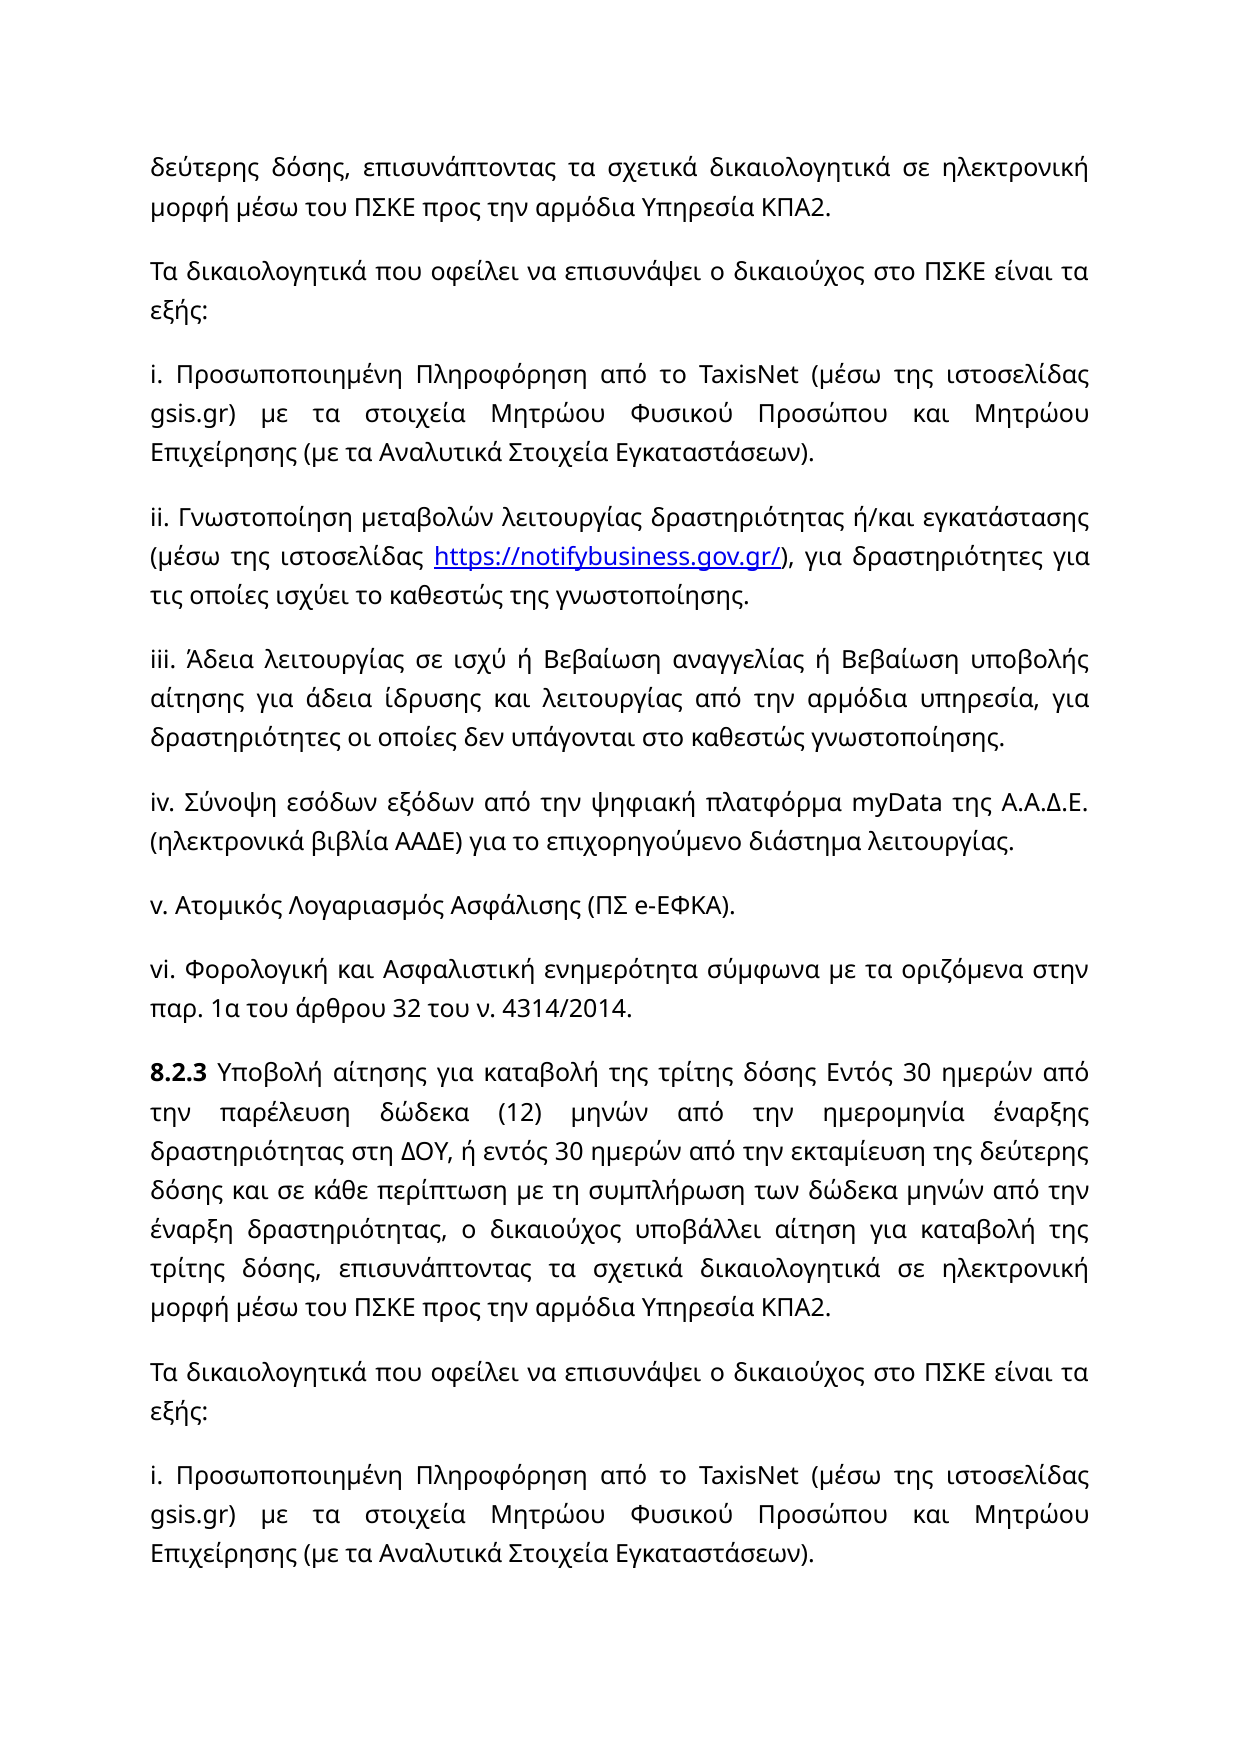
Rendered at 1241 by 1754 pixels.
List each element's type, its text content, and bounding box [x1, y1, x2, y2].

text iii. Άδεια λειτουργίας σε ισχύ ή Βεβαίωση αναγγελίας ή Βεβαίωση υποβολής αίτησης για άδεια ίδρυσης και λειτουργίας από την αρμόδια υπηρεσία, για δραστηριότητες οι οποίες δεν υπάγονται στο καθεστώς γνωστοποίησης. [150, 642, 1090, 754]
text v. Ατομικός Λογαριασμός Ασφάλισης (ΠΣ e-ΕΦΚΑ). [150, 887, 1090, 922]
text 8.2.3 Υποβολή αίτησης για καταβολή της τρίτης δόσης Εντός 30 ημερών από την παρέλευση δώδεκα (12) μηνών από την ημερομηνία έναρξης δραστηριότητας στη ΔΟΥ, ή εντός 30 ημερών από την εκταμίευση της δεύτερης δόσης και σε κάθε περίπτωση με τη συμπλήρωση των δώδεκα μηνών από την έναρξη δραστηριότητας, ο δικαιούχος υποβάλλει αίτηση για καταβολή της τρίτης δόσης, επισυνάπτοντας τα σχετικά δικαιολογητικά σε ηλεκτρονική μορφή μέσω του ΠΣΚΕ προς την αρμόδια Υπηρεσία ΚΠΑ2. [150, 1055, 1090, 1324]
text iv. Σύνοψη εσόδων εξόδων από την ψηφιακή πλατφόρμα myData της Α.Α.Δ.Ε. (ηλεκτρονικά βιβλία ΑΑΔΕ) για το επιχορηγούμενο διάστημα λειτουργίας. [150, 784, 1090, 857]
text vi. Φορολογική και Ασφαλιστική ενημερότητα σύμφωνα με τα οριζόμενα στην παρ. 1α του άρθρου 32 του ν. 4314/2014. [150, 952, 1090, 1025]
text i. Προσωποποιημένη Πληροφόρηση από το TaxisNet (μέσω της ιστοσελίδας gsis.gr) με τα στοιχεία Μητρώου Φυσικού Προσώπου και Μητρώου Επιχείρησης (με τα Αναλυτικά Στοιχεία Εγκαταστάσεων). [150, 357, 1090, 469]
text Τα δικαιολογητικά που οφείλει να επισυνάψει ο δικαιούχος στο ΠΣΚΕ είναι τα εξής: [150, 1354, 1090, 1427]
text ii. Γνωστοποίηση μεταβολών λειτουργίας δραστηριότητας ή/και εγκατάστασης (μέσω της ιστοσελίδας https://notifybusiness.gov.gr/), για δραστηριότητες για τις οποίες ισχύει το καθεστώς της γνωστοποίησης. [150, 499, 1090, 612]
text i. Προσωποποιημένη Πληροφόρηση από το TaxisNet (μέσω της ιστοσελίδας gsis.gr) με τα στοιχεία Μητρώου Φυσικού Προσώπου και Μητρώου Επιχείρησης (με τα Αναλυτικά Στοιχεία Εγκαταστάσεων). [150, 1457, 1090, 1570]
text Τα δικαιολογητικά που οφείλει να επισυνάψει ο δικαιούχος στο ΠΣΚΕ είναι τα εξής: [150, 253, 1090, 327]
text δεύτερης δόσης, επισυνάπτοντας τα σχετικά δικαιολογητικά σε ηλεκτρονική μορφή μέσω του ΠΣΚΕ προς την αρμόδια Υπηρεσία ΚΠΑ2. [150, 150, 1090, 223]
